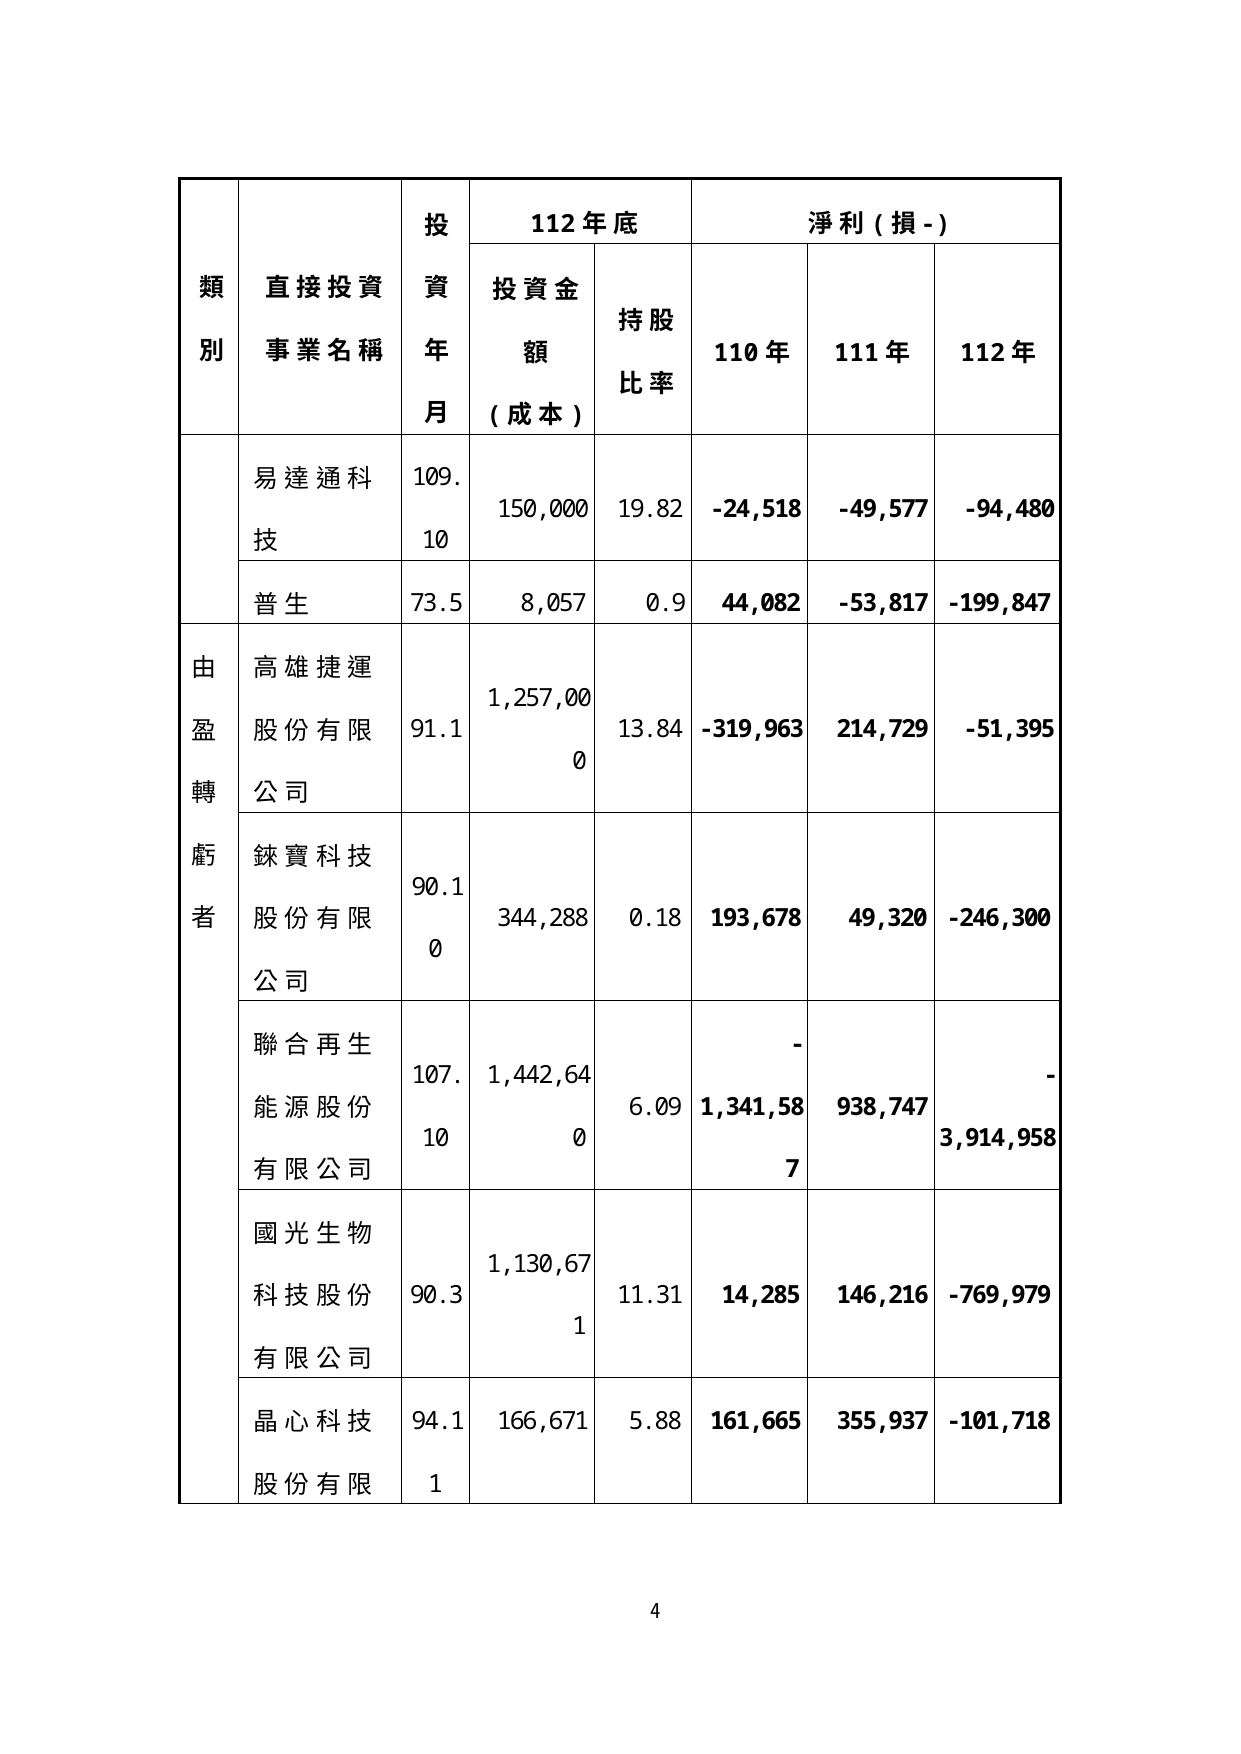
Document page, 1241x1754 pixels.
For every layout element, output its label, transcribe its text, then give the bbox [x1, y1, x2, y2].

table_cell 109.10 [402, 435, 469, 559]
table_header 直接投資 事業名稱 [239, 180, 401, 433]
table_cell -24,518 [692, 435, 807, 559]
table_cell -101,718 [935, 1378, 1059, 1503]
table_cell [181, 435, 238, 623]
table_cell 107.10 [402, 1001, 469, 1189]
table_cell 易達通科技 [239, 435, 401, 559]
table_cell 19.82 [595, 435, 691, 559]
table_cell 90.3 [402, 1190, 469, 1377]
table_cell 錸寶科技股份有限公司 [239, 813, 401, 1000]
table_cell 1,257,000 [470, 624, 594, 812]
table_cell -769,979 [935, 1190, 1059, 1377]
table_cell 110年 [692, 244, 807, 433]
table_cell 高雄捷運股份有限公司 [239, 624, 401, 812]
table_cell 投資金額 (成本) [470, 244, 594, 433]
table_cell -49,577 [808, 435, 934, 559]
table_cell 94.11 [402, 1378, 469, 1503]
table_cell 91.1 [402, 624, 469, 812]
table_cell 6.09 [595, 1001, 691, 1189]
table_cell 由盈轉虧者 [181, 624, 238, 1503]
table_cell -3,914,958 [935, 1001, 1059, 1189]
table_cell -319,963 [692, 624, 807, 812]
table_cell 146,216 [808, 1190, 934, 1377]
table_cell 49,320 [808, 813, 934, 1000]
table_cell 73.5 [402, 561, 469, 623]
table_cell 938,747 [808, 1001, 934, 1189]
table_cell 44,082 [692, 561, 807, 623]
table_cell 111年 [808, 244, 934, 433]
table_header 112年底 [470, 180, 691, 243]
table_cell 150,000 [470, 435, 594, 559]
table_cell 晶心科技股份有限 [239, 1378, 401, 1503]
table_cell 持股 比率 [595, 244, 691, 433]
table_cell 193,678 [692, 813, 807, 1000]
table_cell 214,729 [808, 624, 934, 812]
table_header 類別 [181, 180, 238, 433]
table_cell 1,442,640 [470, 1001, 594, 1189]
table_cell 161,665 [692, 1378, 807, 1503]
table_cell 344,288 [470, 813, 594, 1000]
table_cell -53,817 [808, 561, 934, 623]
table_cell -199,847 [935, 561, 1059, 623]
table_cell 5.88 [595, 1378, 691, 1503]
table_cell 14,285 [692, 1190, 807, 1377]
table_cell 普生 [239, 561, 401, 623]
table_cell 355,937 [808, 1378, 934, 1503]
table_cell 11.31 [595, 1190, 691, 1377]
table_cell 0.9 [595, 561, 691, 623]
table_cell -1,341,587 [692, 1001, 807, 1189]
table_cell 0.18 [595, 813, 691, 1000]
table_cell 1,130,671 [470, 1190, 594, 1377]
table_header 投資 年月 [402, 180, 469, 433]
table_cell -246,300 [935, 813, 1059, 1000]
table_cell 聯合再生能源股份有限公司 [239, 1001, 401, 1189]
table_cell -94,480 [935, 435, 1059, 559]
table_cell 112年 [935, 244, 1059, 433]
table_cell -51,395 [935, 624, 1059, 812]
table_header 淨利(損-) [692, 180, 1059, 243]
table_cell 8,057 [470, 561, 594, 623]
table_cell 90.10 [402, 813, 469, 1000]
table_cell 166,671 [470, 1378, 594, 1503]
table_cell 13.84 [595, 624, 691, 812]
table_cell 國光生物科技股份有限公司 [239, 1190, 401, 1377]
